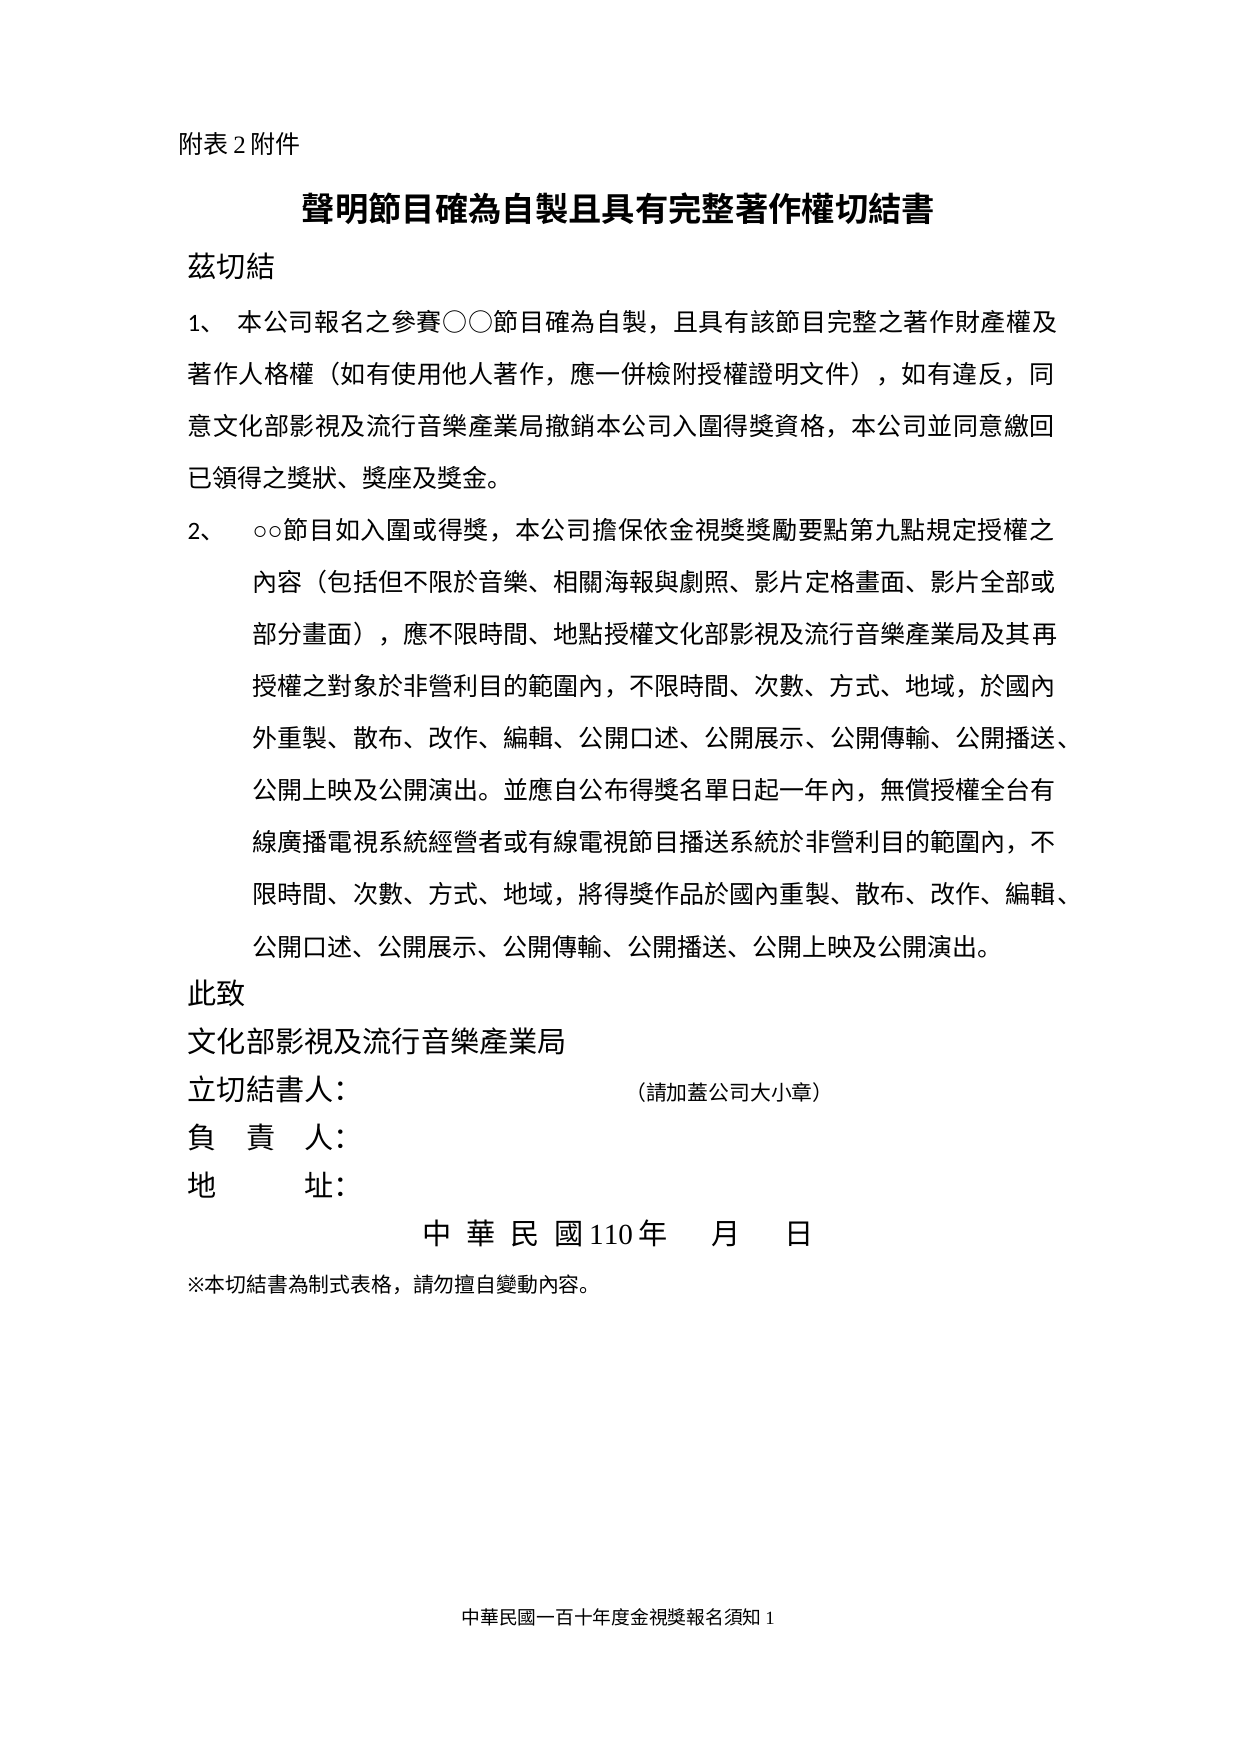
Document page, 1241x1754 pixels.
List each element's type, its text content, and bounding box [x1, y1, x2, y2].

list ○○節目如入圍或得獎，本公司擔保依金視獎獎勵要點第九點規定授權之內容（包括但不限於音樂、相關海報與劇照、影片定格畫面、影片全部或部分畫面），應不限時間、地點授權文化部影視及流行音樂產業局及其再授權之對象於非營利目的範圍內，不限時間、次數、方式、地域，於國內外重製、散布、改作、編輯、公開口述、公開展示、公開傳輸、公開播送、公開上映及公開演出。並應自公布得獎名單日起一年內，無償授權全台有線廣播電視系統經營者或有線電視節目播送系統於非營利目的範圍內，不限時間、次數、方式、地域，將得獎作品於國內重製、散布、改作、編輯、公開口述、公開展示、公開傳輸、公開播送、公開上映及公開演出。 [187, 498, 1057, 966]
text 負 責 人： [187, 1110, 1048, 1158]
text 附表2附件 [178, 124, 353, 161]
text 聲明節目確為自製且具有完整著作權切結書 [187, 183, 1048, 231]
text 此致 [187, 966, 1048, 1014]
text 文化部影視及流行音樂產業局 [187, 1014, 1048, 1062]
text 茲切結 [187, 231, 1048, 289]
text 中 華 民 國110年 月 日 [187, 1206, 1048, 1254]
text 地 址： [187, 1158, 1048, 1206]
text 立切結書人： （請加蓋公司大小章） [187, 1062, 1048, 1110]
list 本公司報名之參賽○○節目確為自製，且具有該節目完整之著作財產權及著作人格權（如有使用他人著作，應一併檢附授權證明文件），如有違反，同意文化部影視及流行音樂產業局撤銷本公司入圍得獎資格，本公司並同意繳回已領得之獎狀、獎座及獎金。 [187, 289, 1057, 498]
text ※本切結書為制式表格，請勿擅自變動內容。 [187, 1254, 1048, 1302]
